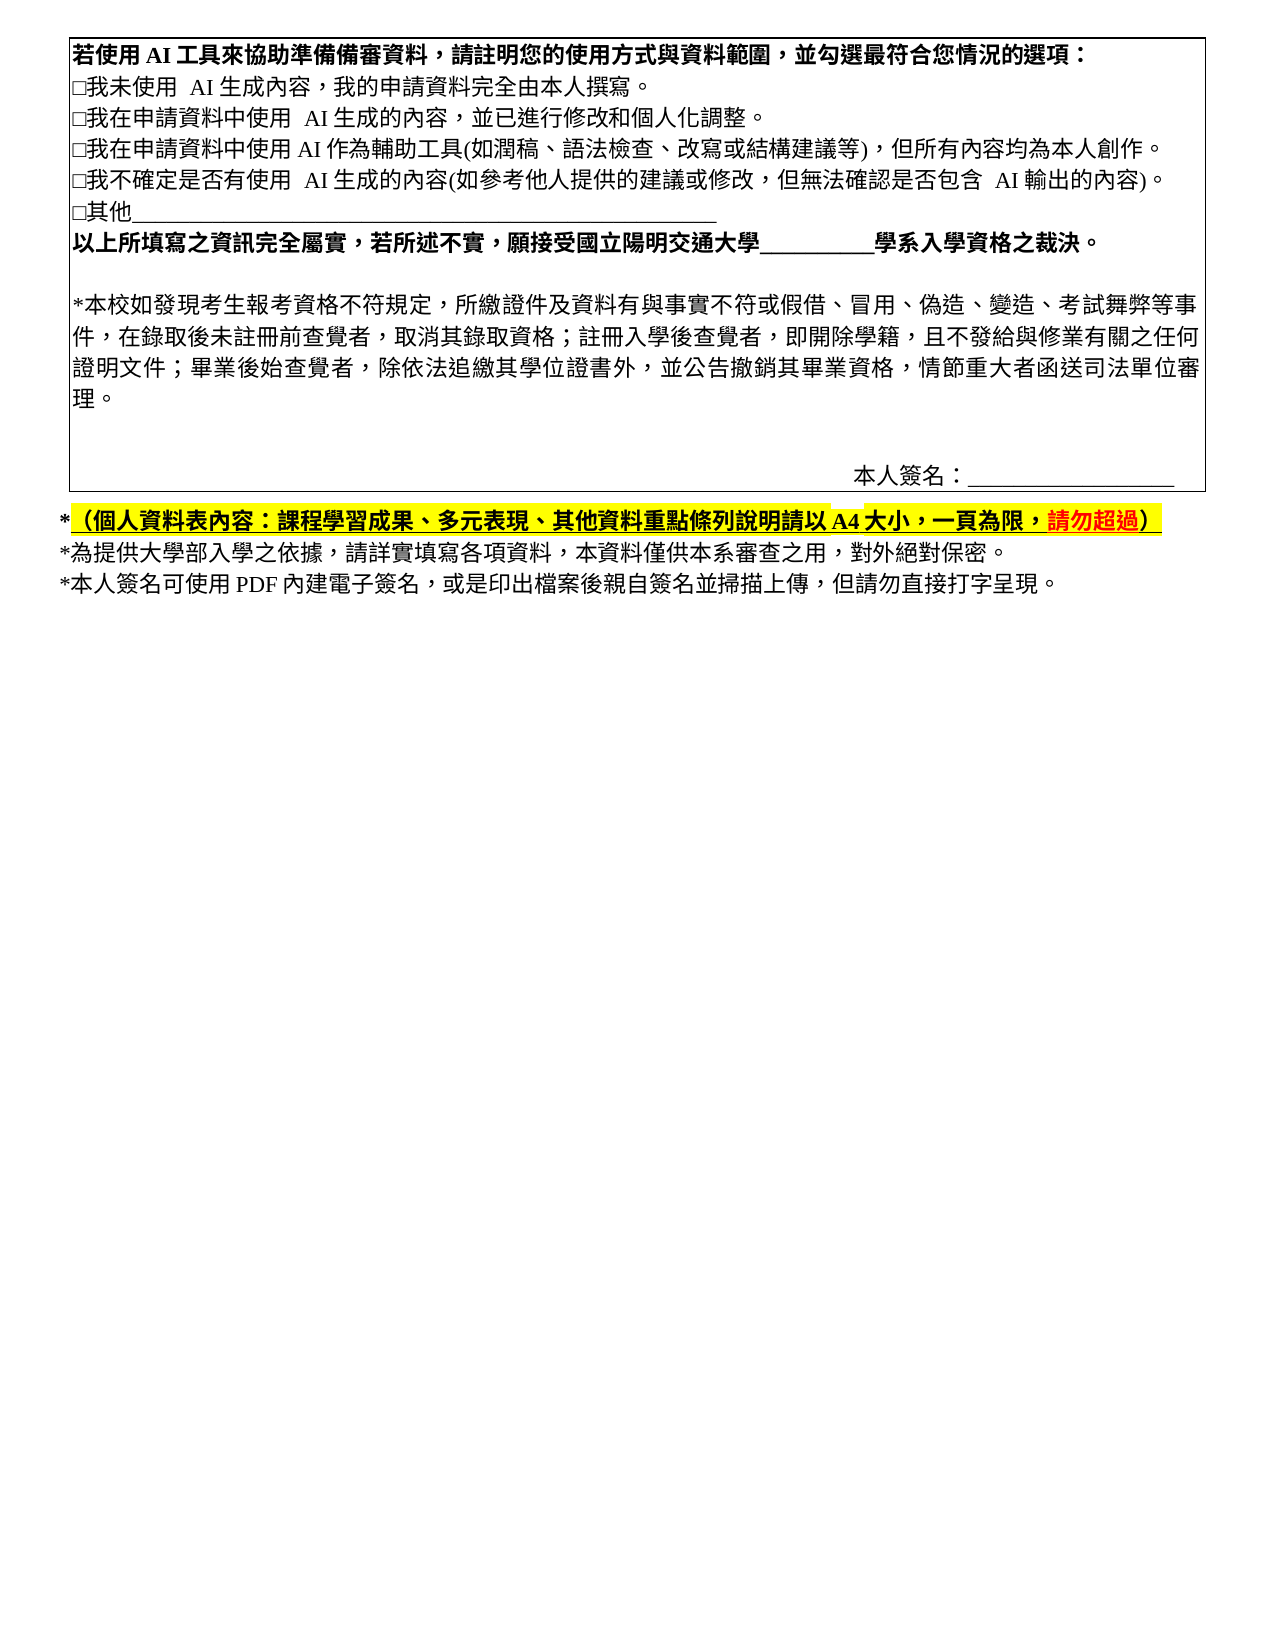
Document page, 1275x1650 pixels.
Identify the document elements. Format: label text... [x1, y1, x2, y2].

text *（個人資料表內容：課程學習成果、多元表現、其他資料重點條列說明請以A4大小，一頁為限，請勿超過） [59, 505, 1210, 536]
table_cell 若使用AI工具來協助準備備審資料，請註明您的使用方式與資料範圍，並勾選最符合您情況的選項： □我未使用 AI 生成內容，我的申請資料完全由本人撰寫。 □我在申請資料中使用 AI 生成的內容，並已進行修改和個人化調整。 □我在申請資料中使用AI作為輔助工具(如潤稿、語法檢查、改寫或結構建議等)，但所有內容均為本人創作。 □我不確定是否有使用 AI 生成的內容(如參考他人提供的建議或修改，但無法確認是否包含 AI 輸出的內容)。 □其他___________________________________________________ 以上所填寫之資訊完全屬實，若所述不實，願接受國立陽明交通大學__________學系入學資格之裁決。 *本校如發現考生報考資格不符規定，所繳證件及資料有與事實不符或假借、冒用、偽造、變造、考試舞弊等事件，在錄取後未註冊前查覺者，取消其錄取資格；註冊入學後查覺者，即開除學籍，且不發給與修業有關之任何證明文件；畢業後始查覺者，除依法追繳其學位證書外，並公告撤銷其畢業資格，情節重大者函送司法單位審理。 本人簽名：__________________ [70, 39, 1205, 491]
text *本人簽名可使用PDF內建電子簽名，或是印出檔案後親自簽名並掃描上傳，但請勿直接打字呈現。 [59, 567, 1210, 598]
text *為提供大學部入學之依據，請詳實填寫各項資料，本資料僅供本系審查之用，對外絕對保密。 [59, 536, 1210, 567]
